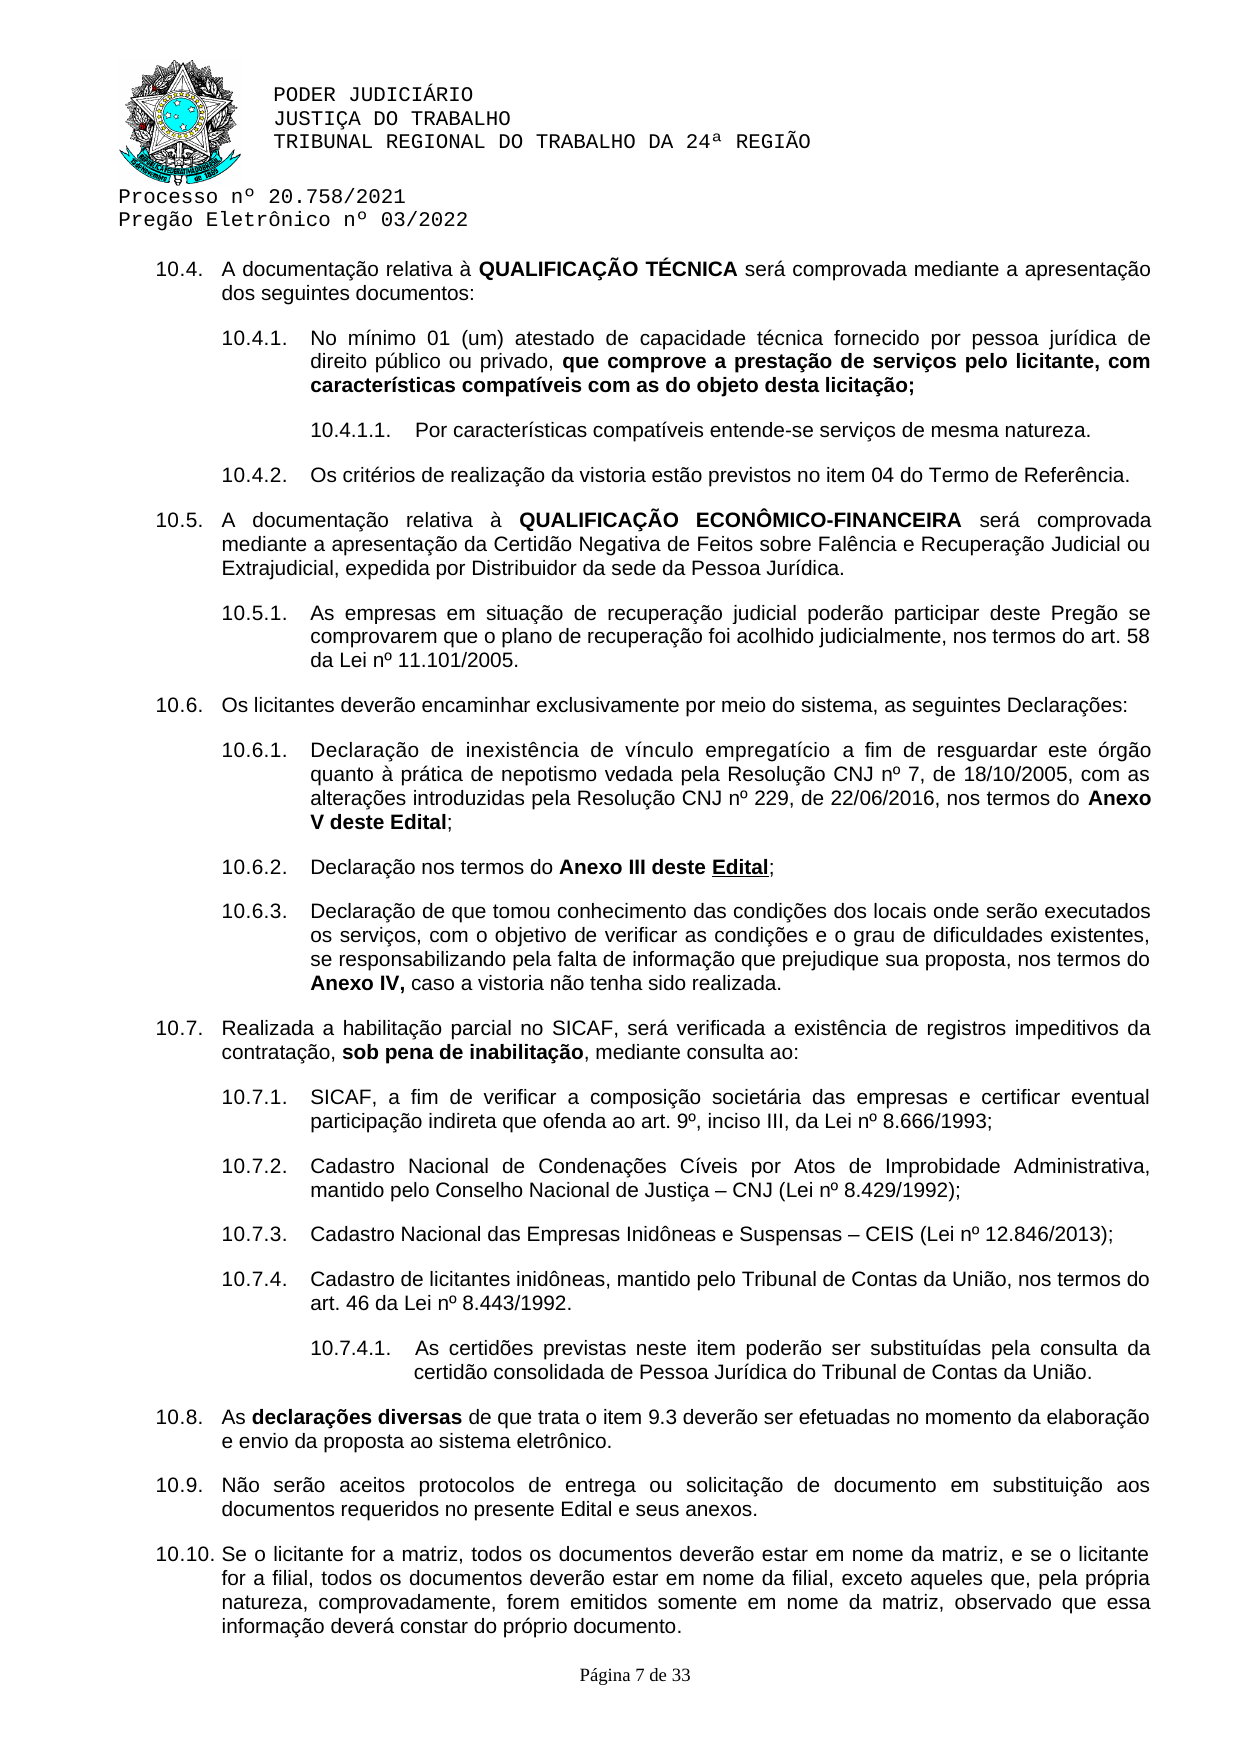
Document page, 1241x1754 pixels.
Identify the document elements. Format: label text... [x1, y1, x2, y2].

list Cadastro Nacional de Condenações Cíveis por Atos de Improbidade Administrativa, mantido pelo Conselho Nacional de Justiça – CNJ (Lei nº 8.429/1992); [221, 1153, 1152, 1201]
list Declaração nos termos do Anexo III deste Edital; [221, 854, 1152, 878]
list A documentação relativa à QUALIFICAÇÃO ECONÔMICO-FINANCEIRA será comprovada mediante a apresentação da Certidão Negativa de Feitos sobre Falência e Recuperação Judicial ou Extrajudicial, expedida por Distribuidor da sede da Pessoa Jurídica. [155, 508, 1152, 579]
list Os licitantes deverão encaminhar exclusivamente por meio do sistema, as seguintes Declarações: [155, 693, 1152, 717]
list Por características compatíveis entende-se serviços de mesma natureza. [310, 418, 1152, 442]
picture [118, 59, 243, 186]
list As declarações diversas de que trata o item 9.3 deverão ser efetuadas no momento da elaboração e envio da proposta ao sistema eletrônico. [155, 1404, 1152, 1452]
list Não serão aceitos protocolos de entrega ou solicitação de documento em substituição aos documentos requeridos no presente Edital e seus anexos. [155, 1473, 1152, 1521]
list SICAF, a fim de verificar a composição societária das empresas e certificar eventual participação indireta que ofenda ao art. 9º, inciso III, da Lei nº 8.666/1993; [221, 1085, 1152, 1133]
list Se o licitante for a matriz, todos os documentos deverão estar em nome da matriz, e se o licitante for a filial, todos os documentos deverão estar em nome da filial, exceto aqueles que, pela própria natureza, comprovadamente, forem emitidos somente em nome da matriz, observado que essa informação deverá constar do próprio documento. [155, 1542, 1152, 1638]
list Cadastro de licitantes inidôneas, mantido pelo Tribunal de Contas da União, nos termos do art. 46 da Lei nº 8.443/1992. [221, 1267, 1152, 1315]
list Os critérios de realização da vistoria estão previstos no item 04 do Termo de Referência. [221, 463, 1152, 487]
list A documentação relativa à QUALIFICAÇÃO TÉCNICA será comprovada mediante a apresentação dos seguintes documentos: [155, 257, 1152, 304]
list Declaração de inexistência de vínculo empregatício a fim de resguardar este órgão quanto à prática de nepotismo vedada pela Resolução CNJ nº 7, de 18/10/2005, com as alterações introduzidas pela Resolução CNJ nº 229, de 22/06/2016, nos termos do Anexo V deste Edital; [221, 738, 1152, 834]
list No mínimo 01 (um) atestado de capacidade técnica fornecido por pessoa jurídica de direito público ou privado, que comprove a prestação de serviços pelo licitante, com características compatíveis com as do objeto desta licitação; [221, 325, 1152, 397]
list As certidões previstas neste item poderão ser substituídas pela consulta da certidão consolidada de Pessoa Jurídica do Tribunal de Contas da União. [310, 1336, 1152, 1384]
list As empresas em situação de recuperação judicial poderão participar deste Pregão se comprovarem que o plano de recuperação foi acolhido judicialmente, nos termos do art. 58 da Lei nº 11.101/2005. [221, 600, 1152, 672]
list Declaração de que tomou conhecimento das condições dos locais onde serão executados os serviços, com o objetivo de verificar as condições e o grau de dificuldades existentes, se responsabilizando pela falta de informação que prejudique sua proposta, nos termos do Anexo IV, caso a vistoria não tenha sido realizada. [221, 899, 1152, 995]
list Realizada a habilitação parcial no SICAF, será verificada a existência de registros impeditivos da contratação, sob pena de inabilitação, mediante consulta ao: [155, 1016, 1152, 1064]
list Cadastro Nacional das Empresas Inidôneas e Suspensas – CEIS (Lei nº 12.846/2013); [221, 1222, 1152, 1246]
